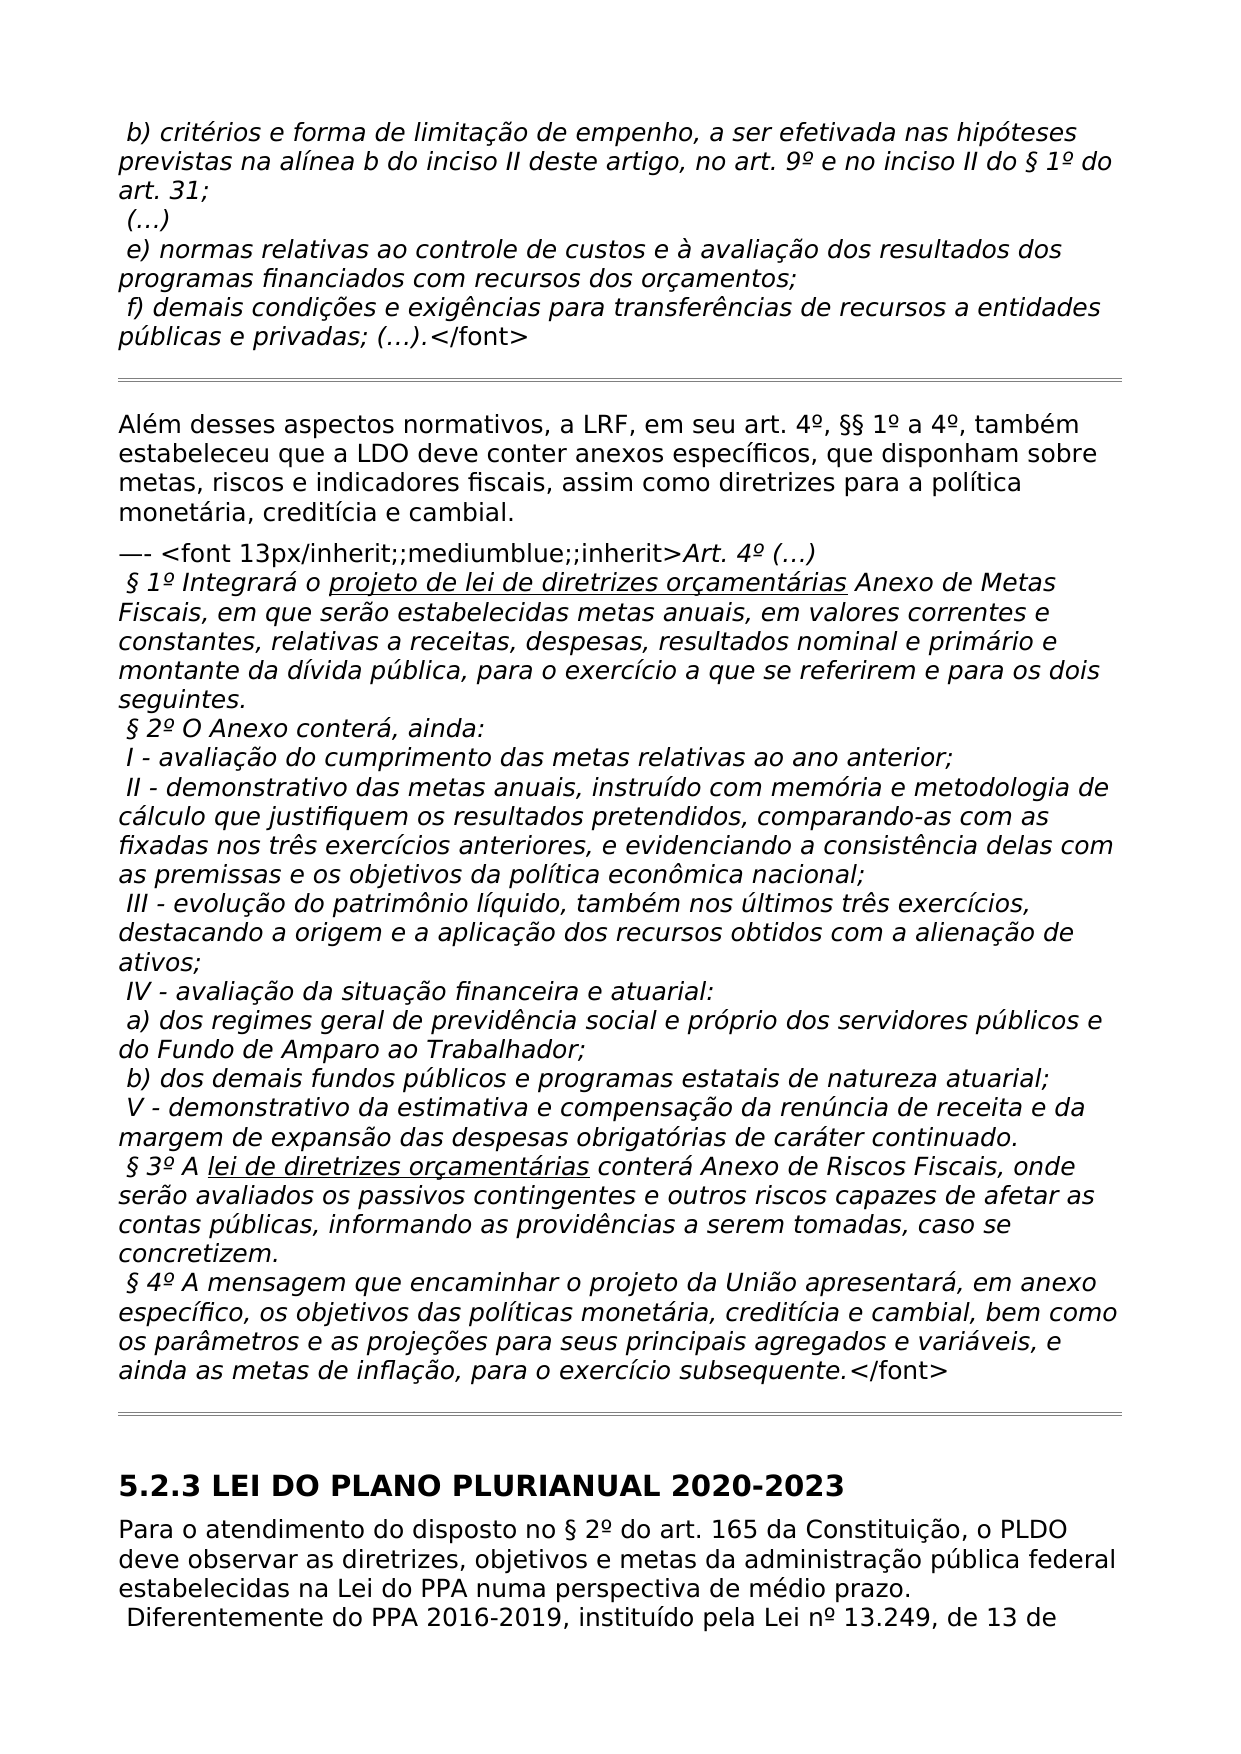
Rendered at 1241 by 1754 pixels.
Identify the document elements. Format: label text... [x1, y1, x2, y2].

text Para o atendimento do disposto no § 2º do art. 165 da Constituição, o PLDO deve observar as diretrizes, objetivos e metas da administração pública federal estabelecidas na Lei do PPA numa perspectiva de médio prazo. Diferentemente do PPA 2016-2019, instituído pela Lei nº 13.249, de 13 de [118, 1516, 1122, 1632]
text —- <font 13px/inherit;;mediumblue;;inherit>Art. 4º (…) § 1º Integrará o projeto de lei de diretrizes orçamentárias Anexo de Metas Fiscais, em que serão estabelecidas metas anuais, em valores correntes e constantes, relativas a receitas, despesas, resultados nominal e primário e montante da dívida pública, para o exercício a que se referirem e para os dois seguintes. § 2º O Anexo conterá, ainda: I - avaliação do cumprimento das metas relativas ao ano anterior; II - demonstrativo das metas anuais, instruído com memória e metodologia de cálculo que justifiquem os resultados pretendidos, comparando-as com as fixadas nos três exercícios anteriores, e evidenciando a consistência delas com as premissas e os objetivos da política econômica nacional; III - evolução do patrimônio líquido, também nos últimos três exercícios, destacando a origem e a aplicação dos recursos obtidos com a alienação de ativos; IV - avaliação da situação financeira e atuarial: a) dos regimes geral de previdência social e próprio dos servidores públicos e do Fundo de Amparo ao Trabalhador; b) dos demais fundos públicos e programas estatais de natureza atuarial; V - demonstrativo da estimativa e compensação da renúncia de receita e da margem de expansão das despesas obrigatórias de caráter continuado. § 3º A lei de diretrizes orçamentárias conterá Anexo de Riscos Fiscais, onde serão avaliados os passivos contingentes e outros riscos capazes de afetar as contas públicas, informando as providências a serem tomadas, caso se concretizem. § 4º A mensagem que encaminhar o projeto da União apresentará, em anexo específico, os objetivos das políticas monetária, creditícia e cambial, bem como os parâmetros e as projeções para seus principais agregados e variáveis, e ainda as metas de inflação, para o exercício subsequente.</font> [118, 539, 1122, 1385]
subtitle 5.2.3 LEI DO PLANO PLURIANUAL 2020-2023 [118, 1469, 1122, 1503]
text b) critérios e forma de limitação de empenho, a ser efetivada nas hipóteses previstas na alínea b do inciso II deste artigo, no art. 9º e no inciso II do § 1º do art. 31; (…) e) normas relativas ao controle de custos e à avaliação dos resultados dos programas financiados com recursos dos orçamentos; f) demais condições e exigências para transferências de recursos a entidades públicas e privadas; (…).</font> [118, 118, 1122, 351]
text Além desses aspectos normativos, a LRF, em seu art. 4º, §§ 1º a 4º, também estabeleceu que a LDO deve conter anexos específicos, que disponham sobre metas, riscos e indicadores fiscais, assim como diretrizes para a política monetária, creditícia e cambial. [118, 410, 1122, 527]
